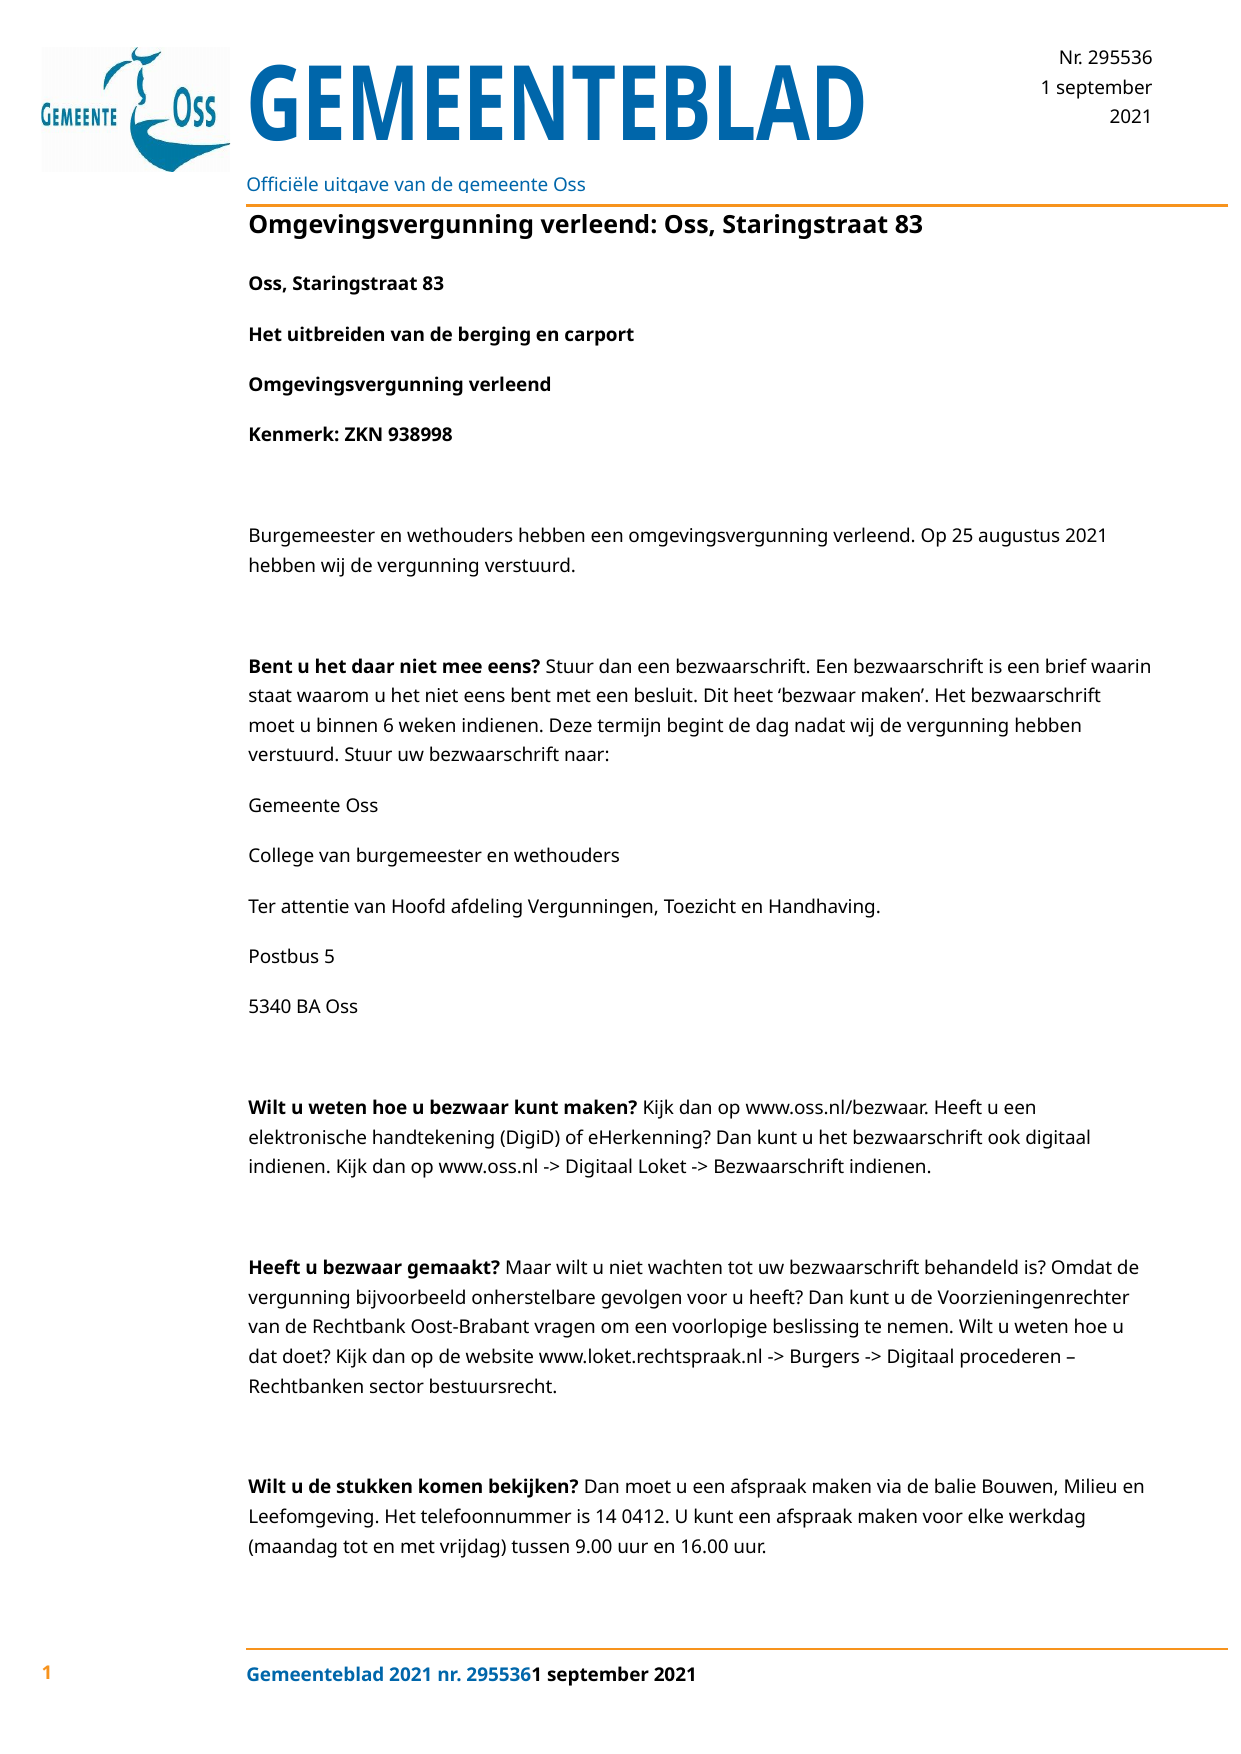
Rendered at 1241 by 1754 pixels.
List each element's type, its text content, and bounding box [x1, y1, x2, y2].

text Heeft u bezwaar gemaakt? Maar wilt u niet wachten tot uw bezwaarschrift behandeld is? Omdat de vergunning bijvoorbeeld onherstelbare gevolgen voor u heeft? Dan kunt u de Voorzieningenrechter van de Rechtbank Oost-Brabant vragen om een voorlopige beslissing te nemen. Wilt u weten hoe u dat doet? Kijk dan op de website www.loket.rechtspraak.nl -> Burgers -> Digitaal procederen – Rechtbanken sector bestuursrecht. [248, 1254, 1152, 1398]
picture [41, 47, 231, 172]
text Omgevingsvergunning verleend [248, 371, 1152, 397]
text Het uitbreiden van de berging en carport [248, 321, 1152, 346]
text Burgemeester en wethouders hebben een omgevingsvergunning verleend. Op 25 augustus 2021 hebben wij de vergunning verstuurd. [248, 522, 1152, 578]
text Wilt u weten hoe u bezwaar kunt maken? Kijk dan op www.oss.nl/bezwaar. Heeft u een elektronische handtekening (DigiD) of eHerkenning? Dan kunt u het bezwaarschrift ook digitaal indienen. Kijk dan op www.oss.nl -> Digitaal Loket -> Bezwaarschrift indienen. [248, 1094, 1152, 1179]
text Bent u het daar niet mee eens? Stuur dan een bezwaarschrift. Een bezwaarschrift is een brief waarin staat waarom u het niet eens bent met een besluit. Dit heet ‘bezwaar maken’. Het bezwaarschrift moet u binnen 6 weken indienen. Deze termijn begint de dag nadat wij de vergunning hebben verstuurd. Stuur uw bezwaarschrift naar: [248, 653, 1152, 767]
text College van burgemeester en wethouders [248, 842, 1152, 868]
text Oss, Staringstraat 83 [248, 270, 1152, 296]
text Postbus 5 [248, 943, 1152, 969]
text Gemeente Oss [248, 792, 1152, 818]
text Wilt u de stukken komen bekijken? Dan moet u een afspraak maken via de balie Bouwen, Milieu en Leefomgeving. Het telefoonnummer is 14 0412. U kunt een afspraak maken voor elke werkdag (maandag tot en met vrijdag) tussen 9.00 uur en 16.00 uur. [248, 1474, 1152, 1558]
text 5340 BA Oss [248, 994, 1152, 1019]
text Kenmerk: ZKN 938998 [248, 422, 1152, 447]
text Omgevingsvergunning verleend: Oss, Staringstraat 83 [248, 207, 1152, 241]
text Ter attentie van Hoofd afdeling Vergunningen, Toezicht en Handhaving. [248, 893, 1152, 918]
